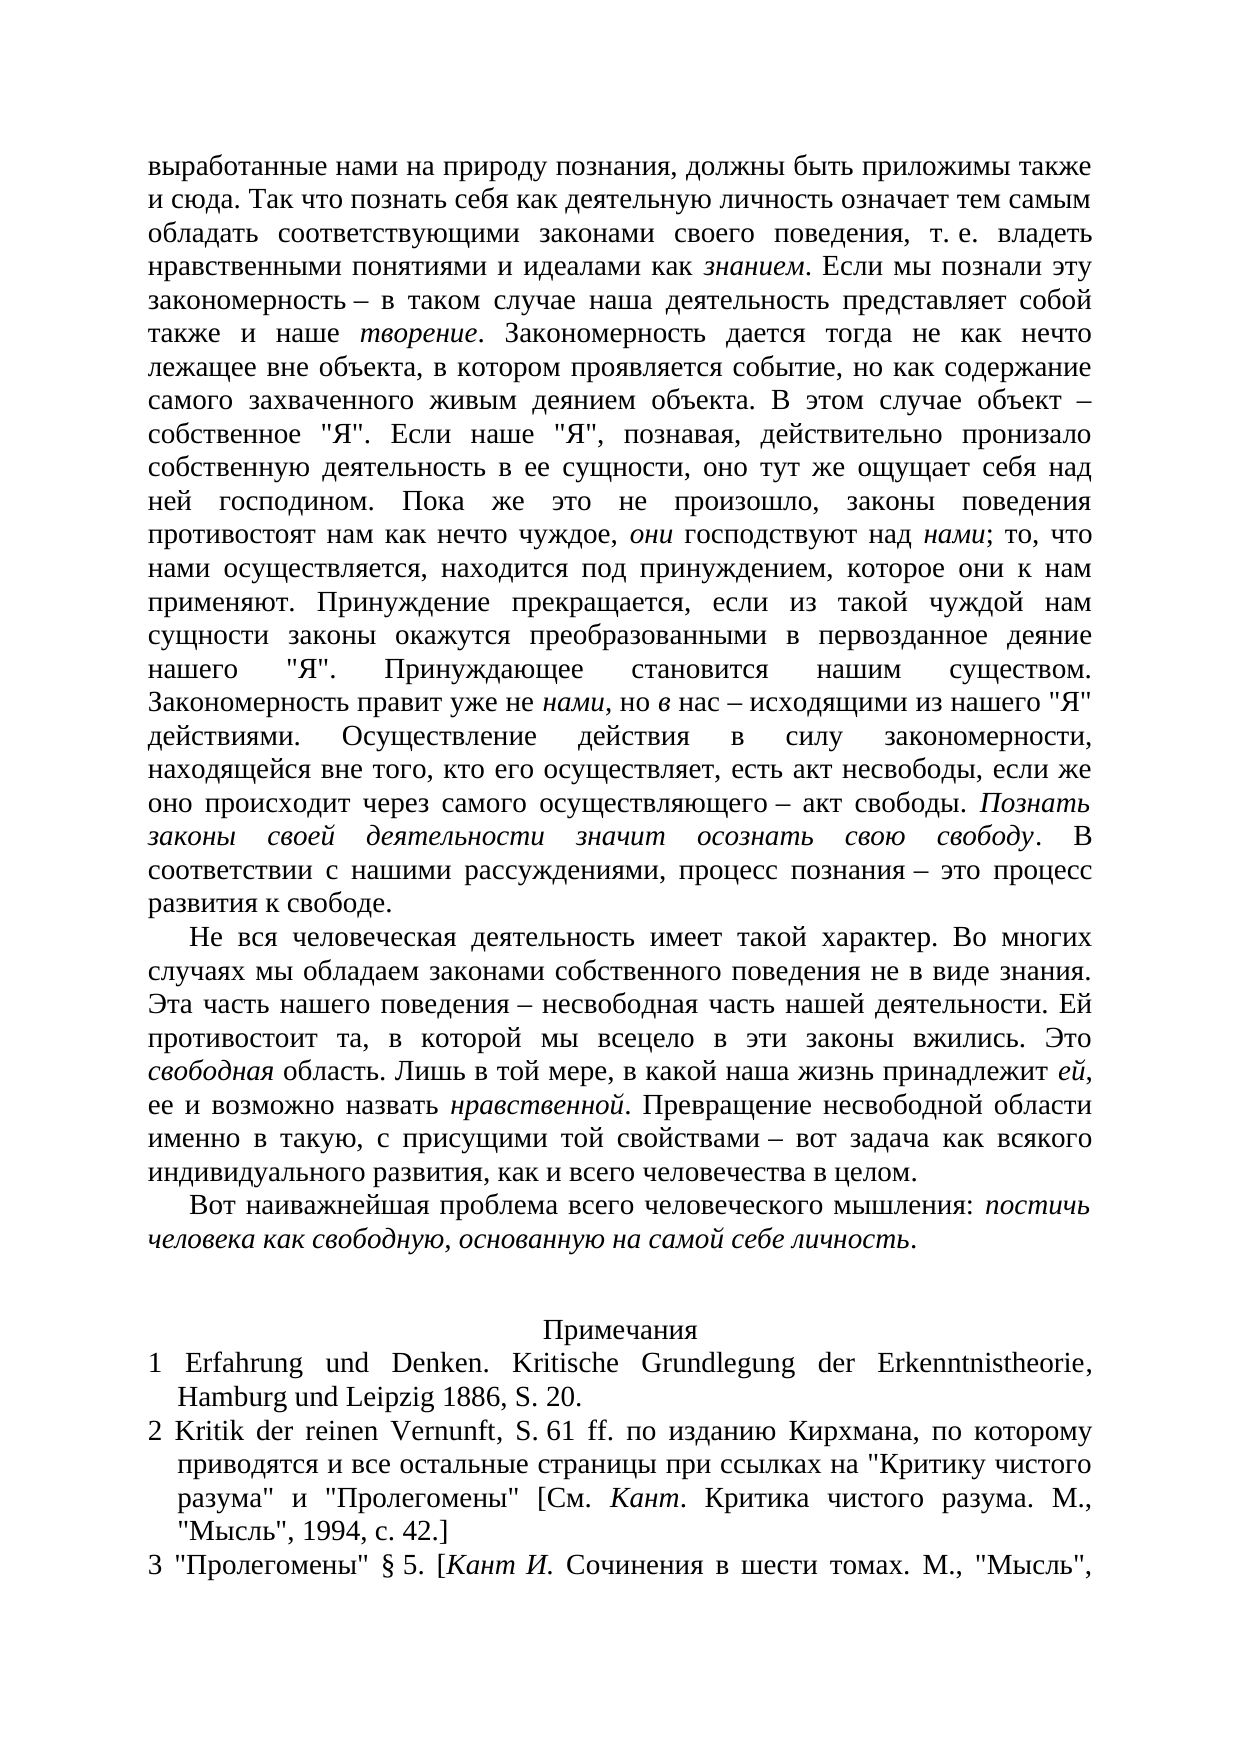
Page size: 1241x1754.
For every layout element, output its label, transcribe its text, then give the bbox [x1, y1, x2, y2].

text Не вся человеческая деятельность имеет такой характер. Во многих случаях мы обладаем законами собственного поведения не в виде знания. Эта часть нашего поведения – несвободная часть нашей деятельности. Ей противостоит та, в которой мы всецело в эти законы вжились. Это свободная область. Лишь в той мере, в какой наша жизнь принадлежит ей, ее и возможно назвать нравственной. Превращение несвободной области именно в такую, с присущими той свойствами – вот задача как всякого индивидуального развития, как и всего человечества в целом. [148, 919, 1093, 1187]
text 3 "Пролегомены" § 5. [Кант И. Сочинения в шести томах. М., "Мысль", [148, 1547, 1093, 1580]
text выработанные нами на природу познания, должны быть приложимы также и сюда. Так что познать себя как деятельную личность означает тем самым обладать соответствующими законами своего поведения, т. е. владеть нравственными понятиями и идеалами как знанием. Если мы познали эту закономерность – в таком случае наша деятельность представляет собой также и наше творение. Закономерность дается тогда не как нечто лежащее вне объекта, в котором проявляется событие, но как содержание самого захваченного живым деянием объекта. В этом случае объект – собственное "Я". Если наше "Я", познавая, действительно пронизало собственную деятельность в ее сущности, оно тут же ощущает себя над ней господином. Пока же это не произошло, законы поведения противостоят нам как нечто чуждое, они господствуют над нами; то, что нами осуществляется, находится под принуждением, которое они к нам применяют. Принуждение прекращается, если из такой чуждой нам сущности законы окажутся преобразованными в первозданное деяние нашего "Я". Принуждающее становится нашим существом. Закономерность правит уже не нами, но в нас – исходящими из нашего "Я" действиями. Осуществление действия в силу закономерности, находящейся вне того, кто его осуществляет, есть акт несвободы, если же оно происходит через самого осуществляющего – акт свободы. Познать законы своей деятельности значит осознать свою свободу. В соответствии с нашими рассуждениями, процесс познания – это процесс развития к свободе. [148, 148, 1093, 919]
text Вот наиважнейшая проблема всего человеческого мышления: постичь человека как свободную, основанную на самой себе личность. [148, 1187, 1093, 1254]
text Примечания [148, 1312, 1093, 1346]
text 1 Erfahrung und Denken. Kritische Grundlegung der Erkenntnistheorie, Hamburg und Leipzig 1886, S. 20. [148, 1346, 1093, 1413]
text 2 Kritik der reinen Vernunft, S. 61 ff. по изданию Кирхмана, по которому приводятся и все остальные страницы при ссылках на "Критику чистого разума" и "Пролегомены" [См. Кант. Критика чистого разума. М., "Мысль", 1994, с. 42.] [148, 1413, 1093, 1547]
